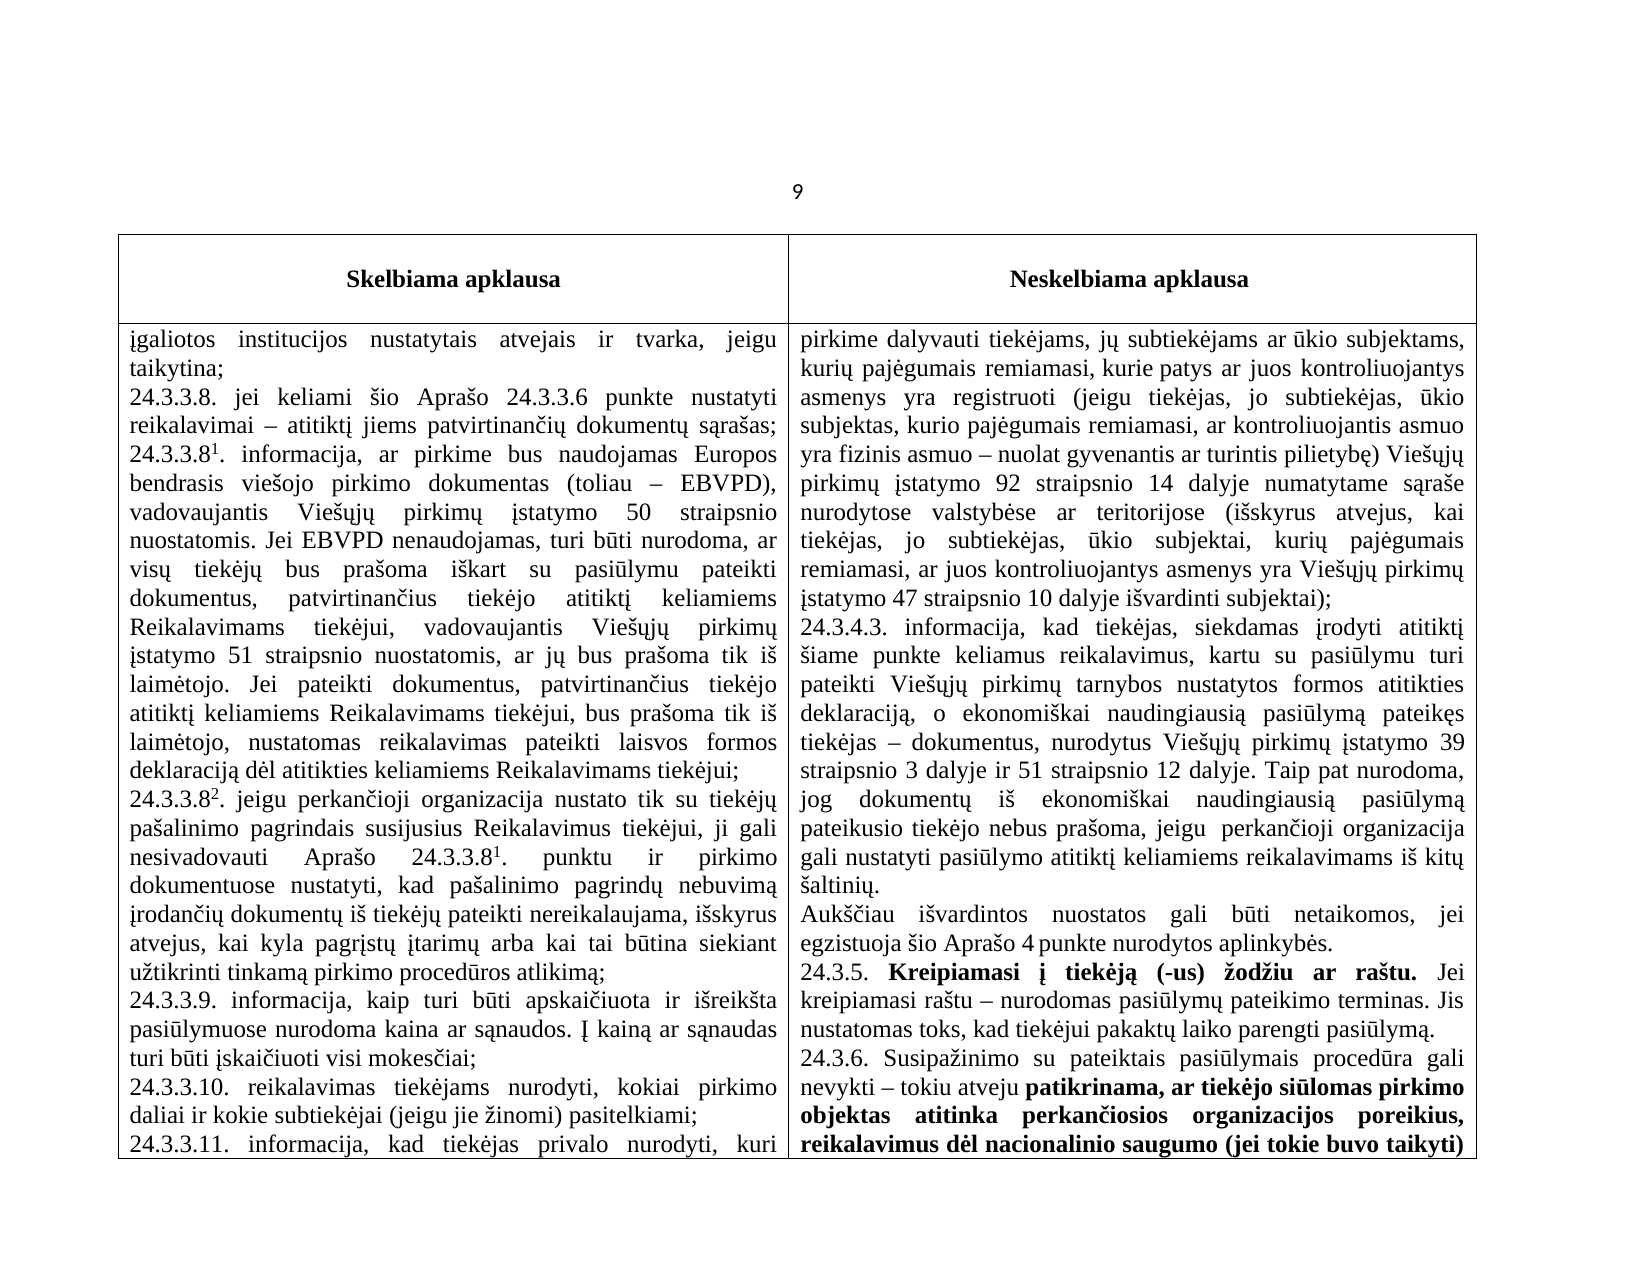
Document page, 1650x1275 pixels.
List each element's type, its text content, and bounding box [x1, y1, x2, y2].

table_cell įgaliotos institucijos nustatytais atvejais ir tvarka, jeigu taikytina; 24.3.3.8. jei keliami šio Aprašo 24.3.3.6 punkte nustatyti reikalavimai – atitiktį jiems patvirtinančių dokumentų sąrašas; 24.3.3.81. informacija, ar pirkime bus naudojamas Europos bendrasis viešojo pirkimo dokumentas (toliau – EBVPD), vadovaujantis Viešųjų pirkimų įstatymo 50 straipsnio nuostatomis. Jei EBVPD nenaudojamas, turi būti nurodoma, ar visų tiekėjų bus prašoma iškart su pasiūlymu pateikti dokumentus, patvirtinančius tiekėjo atitiktį keliamiems Reikalavimams tiekėjui, vadovaujantis Viešųjų pirkimų įstatymo 51 straipsnio nuostatomis, ar jų bus prašoma tik iš laimėtojo. Jei pateikti dokumentus, patvirtinančius tiekėjo atitiktį keliamiems Reikalavimams tiekėjui, bus prašoma tik iš laimėtojo, nustatomas reikalavimas pateikti laisvos formos deklaraciją dėl atitikties keliamiems Reikalavimams tiekėjui; 24.3.3.82. jeigu perkančioji organizacija nustato tik su tiekėjų pašalinimo pagrindais susijusius Reikalavimus tiekėjui, ji gali nesivadovauti Aprašo 24.3.3.81. punktu ir pirkimo dokumentuose nustatyti, kad pašalinimo pagrindų nebuvimą įrodančių dokumentų iš tiekėjų pateikti nereikalaujama, išskyrus atvejus, kai kyla pagrįstų įtarimų arba kai tai būtina siekiant užtikrinti tinkamą pirkimo procedūros atlikimą; 24.3.3.9. informacija, kaip turi būti apskaičiuota ir išreikšta pasiūlymuose nurodoma kaina ar sąnaudos. Į kainą ar sąnaudas turi būti įskaičiuoti visi mokesčiai; 24.3.3.10. reikalavimas tiekėjams nurodyti, kokiai pirkimo daliai ir kokie subtiekėjai (jeigu jie žinomi) pasitelkiami; 24.3.3.11. informacija, kad tiekėjas privalo nurodyti, kuri [119, 324, 788, 1158]
table_cell pirkime dalyvauti tiekėjams, jų subtiekėjams ar ūkio subjektams, kurių pajėgumais remiamasi, kurie patys ar juos kontroliuojantys asmenys yra registruoti (jeigu tiekėjas, jo subtiekėjas, ūkio subjektas, kurio pajėgumais remiamasi, ar kontroliuojantis asmuo yra fizinis asmuo – nuolat gyvenantis ar turintis pilietybę) Viešųjų pirkimų įstatymo 92 straipsnio 14 dalyje numatytame sąraše nurodytose valstybėse ar teritorijose (išskyrus atvejus, kai tiekėjas, jo subtiekėjas, ūkio subjektai, kurių pajėgumais remiamasi, ar juos kontroliuojantys asmenys yra Viešųjų pirkimų įstatymo 47 straipsnio 10 dalyje išvardinti subjektai); 24.3.4.3. informacija, kad tiekėjas, siekdamas įrodyti atitiktį šiame punkte keliamus reikalavimus, kartu su pasiūlymu turi pateikti Viešųjų pirkimų tarnybos nustatytos formos atitikties deklaraciją, o ekonomiškai naudingiausią pasiūlymą pateikęs tiekėjas – dokumentus, nurodytus Viešųjų pirkimų įstatymo 39 straipsnio 3 dalyje ir 51 straipsnio 12 dalyje. Taip pat nurodoma, jog dokumentų iš ekonomiškai naudingiausią pasiūlymą pateikusio tiekėjo nebus prašoma, jeigu perkančioji organizacija gali nustatyti pasiūlymo atitiktį keliamiems reikalavimams iš kitų šaltinių. Aukščiau išvardintos nuostatos gali būti netaikomos, jei egzistuoja šio Aprašo 4 punkte nurodytos aplinkybės. 24.3.5. Kreipiamasi į tiekėją (-us) žodžiu ar raštu. Jei kreipiamasi raštu – nurodomas pasiūlymų pateikimo terminas. Jis nustatomas toks, kad tiekėjui pakaktų laiko parengti pasiūlymą. 24.3.6. Susipažinimo su pateiktais pasiūlymais procedūra gali nevykti – tokiu atveju patikrinama, ar tiekėjo siūlomas pirkimo objektas atitinka perkančiosios organizacijos poreikius, reikalavimus dėl nacionalinio saugumo (jei tokie buvo taikyti) [789, 324, 1476, 1158]
table_header Skelbiama apklausa [119, 235, 788, 323]
table_header Neskelbiama apklausa [789, 235, 1476, 323]
